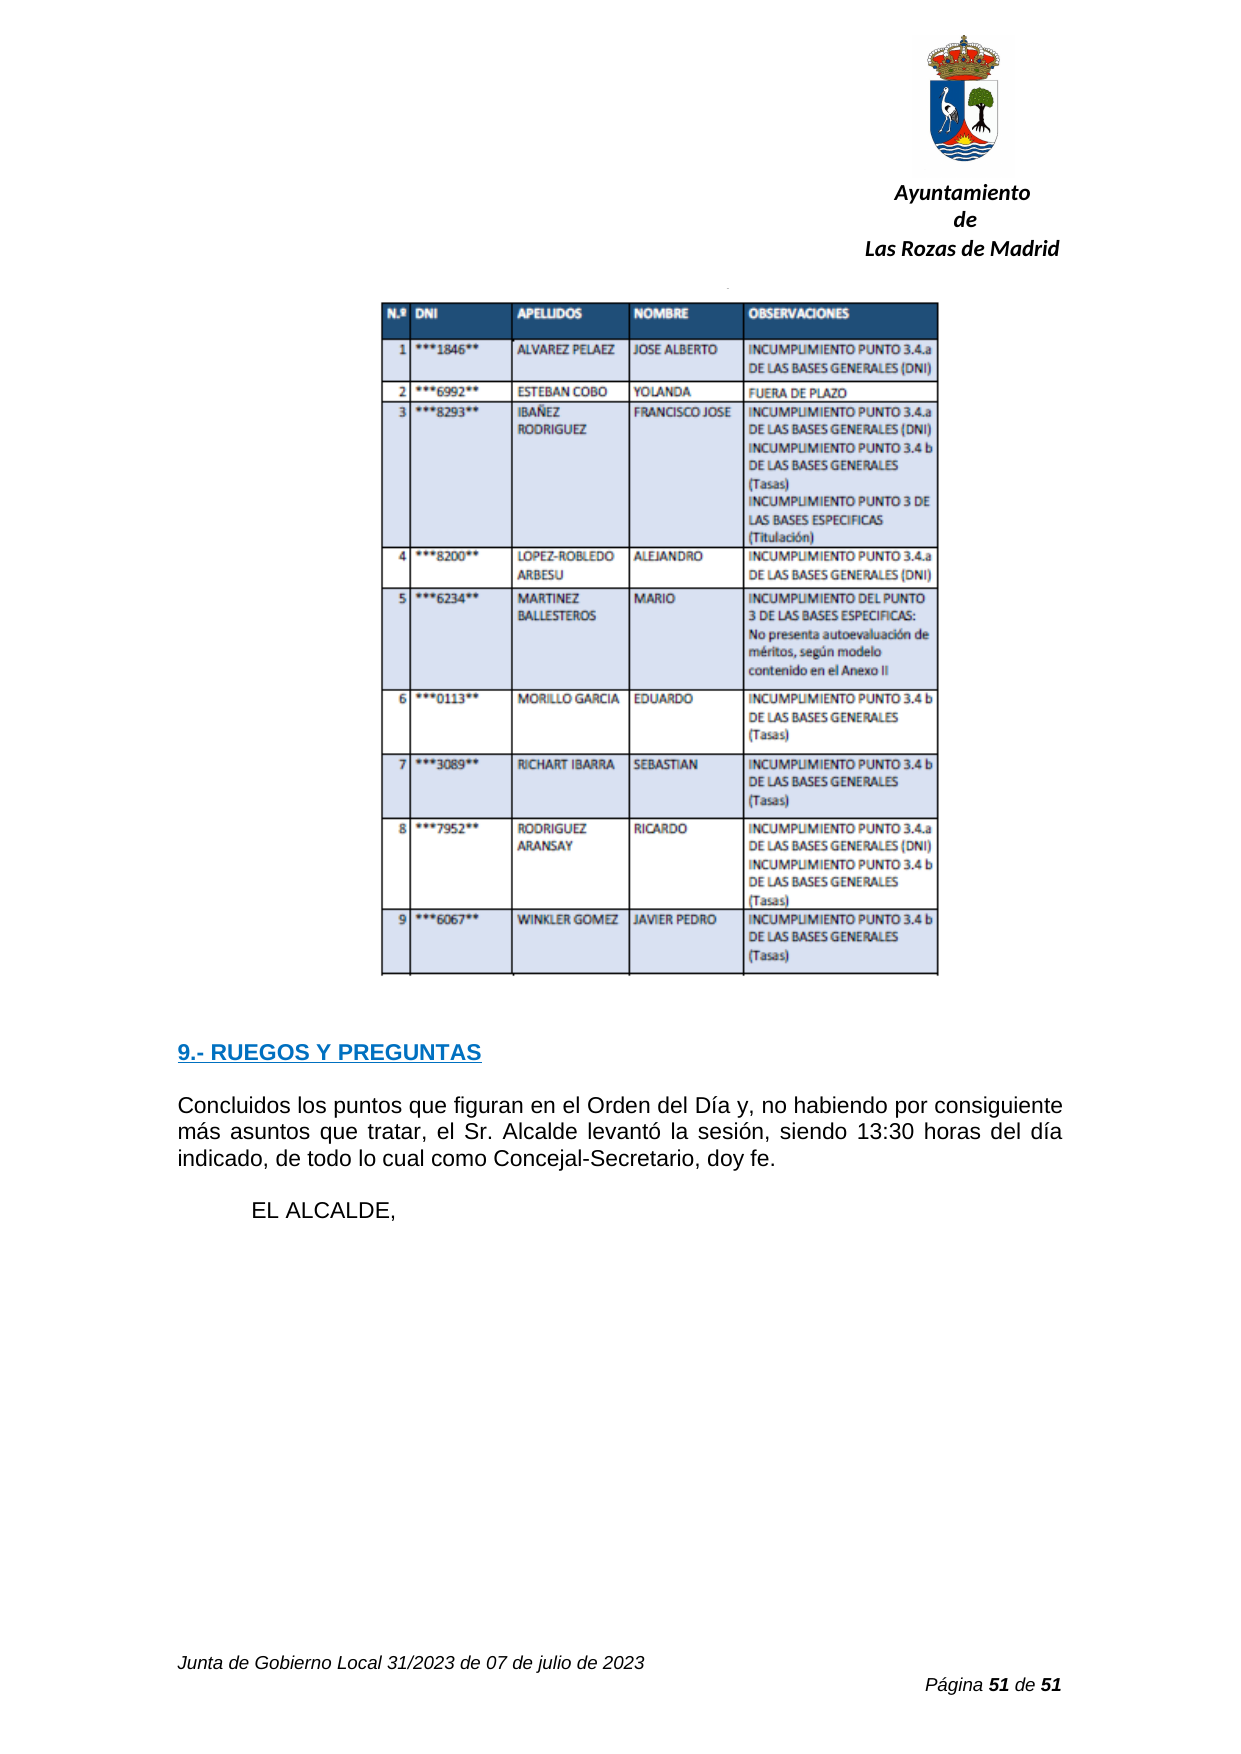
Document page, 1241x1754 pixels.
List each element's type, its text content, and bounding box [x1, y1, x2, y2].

text 9.- RUEGOS Y PREGUNTAS [177, 1039, 1063, 1066]
text EL ALCALDE, [177, 1197, 1063, 1224]
text Concluidos los puntos que figuran en el Orden del Día y, no habiendo por consiguiente más asuntos que tratar, el Sr. Alcalde levantó la sesión, siendo 13:30 horas del día indicado, de todo lo cual como Concejal-Secretario, doy fe. [177, 1092, 1063, 1171]
